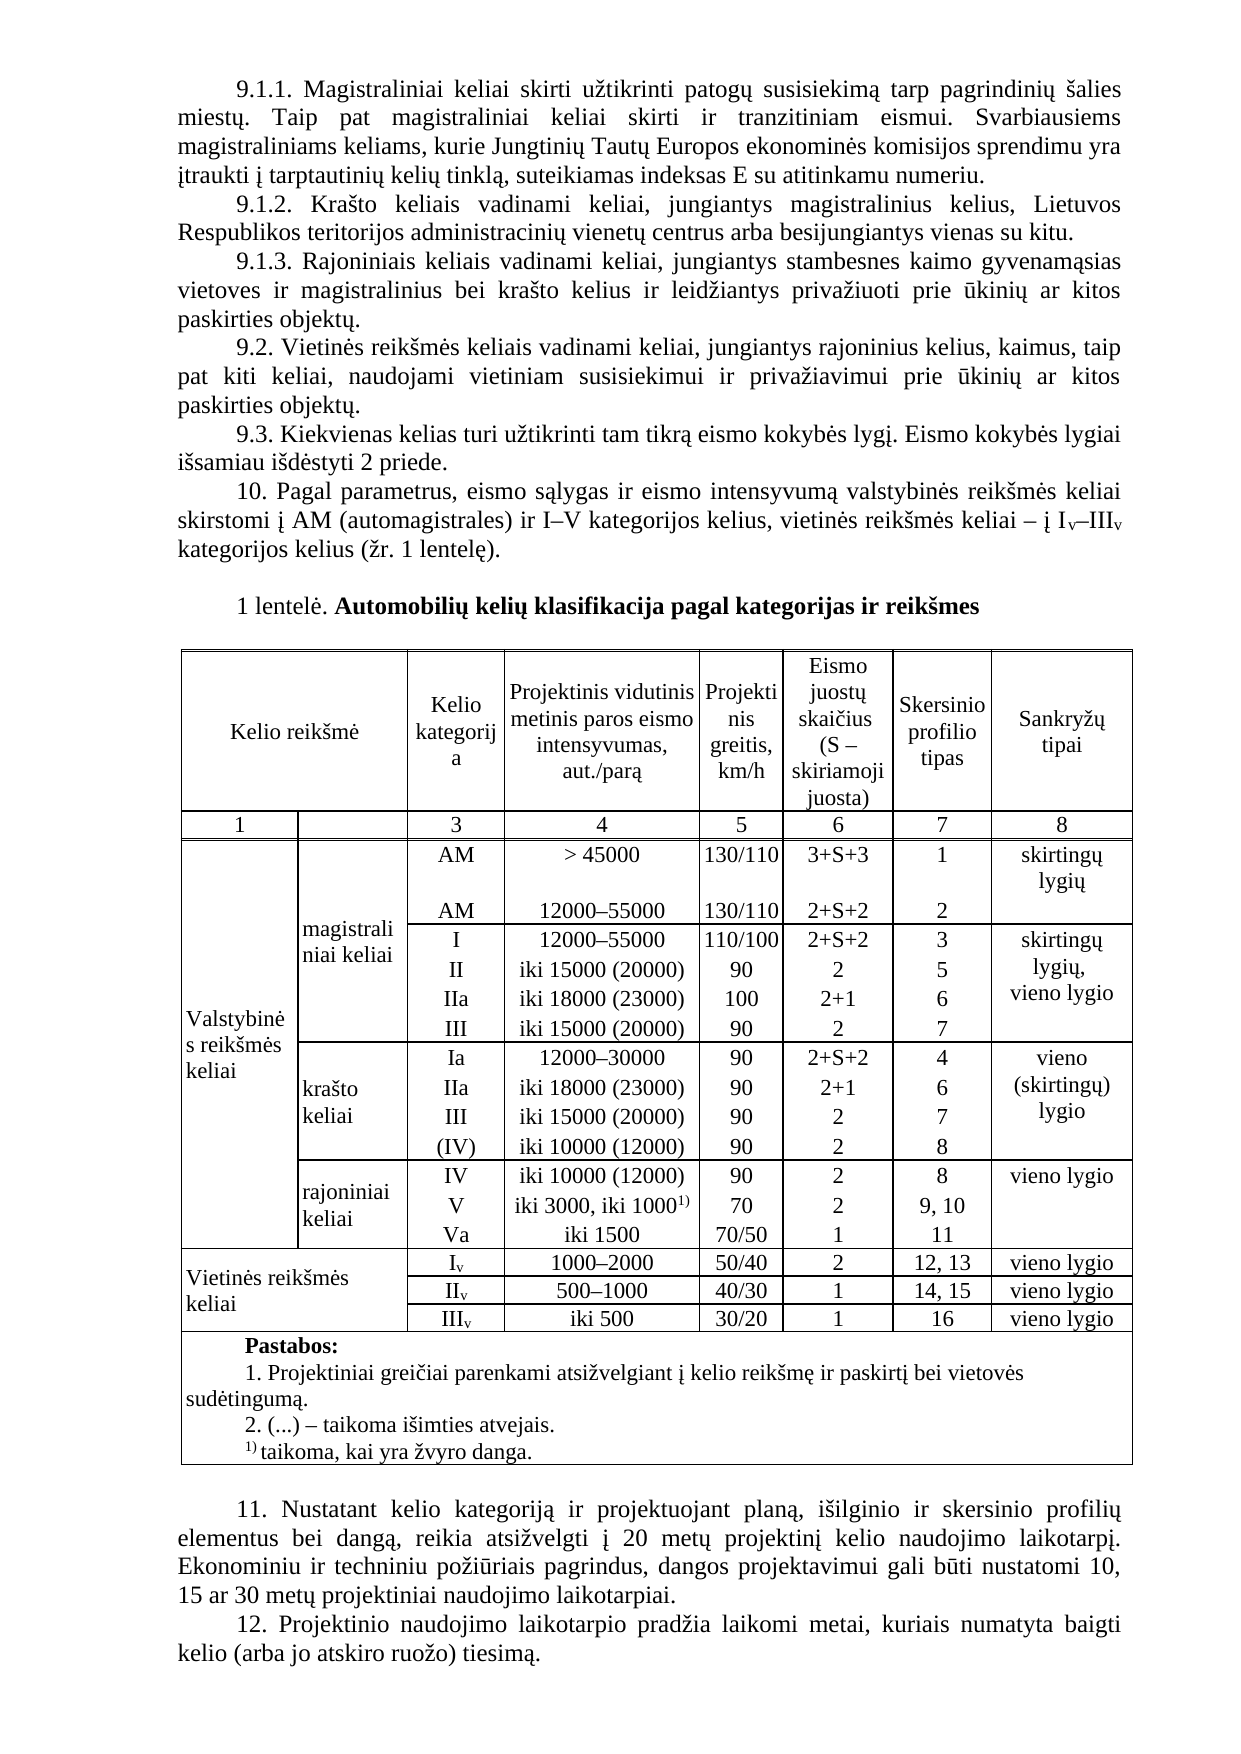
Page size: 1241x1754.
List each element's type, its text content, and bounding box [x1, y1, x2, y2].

table_cell 90 [700, 1071, 782, 1100]
text 9.3. Kiekvienas kelias turi užtikrinti tam tikrą eismo kokybės lygį. Eismo kokybės lygiai išsamiau išdėstyti 2 priede. [177, 419, 1122, 476]
table_cell 90 [700, 953, 782, 982]
table_header Kelio reikšmė [182, 652, 407, 810]
table_cell IIv [500, 1277, 504, 1303]
table_cell 3 [408, 812, 412, 838]
table_cell 8 [992, 812, 996, 838]
table_header Projektinis greitis, km/h [700, 652, 782, 810]
table_cell 11 [894, 1218, 991, 1247]
table_cell iki 10000 (12000) [505, 1130, 699, 1159]
text 9.1.3. Rajoniniais keliais vadinami keliai, jungiantys stambesnes kaimo gyvenamąsias vietoves ir magistralinius bei krašto kelius ir leidžiantys privažiuoti prie ūkinių ar kitos paskirties objektų. [177, 246, 1122, 332]
table_cell iki 10000 (12000) [505, 1161, 699, 1188]
table_cell 2 [894, 894, 991, 923]
table_cell 90 [700, 1130, 782, 1159]
table_cell iki 15000 (20000) [505, 1012, 699, 1041]
table_cell IIa [408, 1071, 504, 1100]
table_cell 7 [894, 1012, 991, 1041]
table_cell magistraliniai keliai [299, 841, 407, 1041]
table_cell 2+S+2 [784, 925, 892, 953]
table_cell iki 1500 [505, 1218, 699, 1247]
table_cell 7 [894, 1100, 991, 1129]
table_cell II [408, 953, 504, 982]
table_cell 40/30 [700, 1277, 704, 1303]
table_cell III [408, 1100, 504, 1129]
table_cell [992, 894, 1132, 923]
table_cell vieno (skirtingų) lygio [992, 1043, 1132, 1159]
table_cell 12000–55000 [505, 894, 699, 923]
table_cell 50/40 [700, 1249, 704, 1275]
table_cell 100 [700, 982, 782, 1012]
table_cell Valstybinės reikšmės keliai [182, 841, 297, 1247]
table_cell IIv [408, 1277, 412, 1303]
table_cell 70 [700, 1189, 782, 1218]
table_header Kelio kategorija [408, 652, 504, 810]
table_cell V [408, 1189, 504, 1218]
table_cell 30/20 [700, 1305, 704, 1331]
table_cell iki 15000 (20000) [505, 1100, 699, 1129]
text 10. Pagal parametrus, eismo sąlygas ir eismo intensyvumą valstybinės reikšmės keliai skirstomi į AM (automagistrales) ir I–V kategorijos kelius, vietinės reikšmės keliai – į Iv–IIIv kategorijos kelius (žr. 1 lentelę). [177, 476, 1122, 562]
table_cell [403, 812, 407, 838]
table_cell IIIv [500, 1305, 504, 1331]
table_cell 2 [784, 1100, 892, 1129]
table_cell 130/110 [700, 841, 782, 894]
table_cell 2 [784, 953, 892, 982]
table_cell 6 [894, 1071, 991, 1100]
table_cell 4 [894, 1043, 991, 1071]
table_cell 1 [784, 1218, 892, 1247]
table_cell krašto keliai [299, 1043, 407, 1159]
text 9.1.1. Magistraliniai keliai skirti užtikrinti patogų susisiekimą tarp pagrindinių šalies miestų. Taip pat magistraliniai keliai skirti ir tranzitiniam eismui. Svarbiausiems magistraliniams keliams, kurie Jungtinių Tautų Europos ekonominės komisijos sprendimu yra įtraukti į tarptautinių kelių tinklą, suteikiamas indeksas E su atitinkamu numeriu. [177, 74, 1122, 189]
text 1 lentelė. Automobilių kelių klasifikacija pagal kategorijas ir reikšmes [177, 591, 1122, 620]
text 9.1.2. Krašto keliais vadinami keliai, jungiantys magistralinius kelius, Lietuvos Respublikos teritorijos administracinių vienetų centrus arba besijungiantys vienas su kitu. [177, 189, 1122, 246]
table_cell 2+1 [784, 1071, 892, 1100]
table_cell AM [408, 841, 504, 894]
table_cell AM [408, 894, 504, 923]
table_cell 9, 10 [894, 1189, 991, 1218]
table_cell 2+1 [784, 982, 892, 1012]
table_cell 1 [182, 812, 186, 838]
table_cell 3 [500, 812, 504, 838]
table_cell 90 [700, 1161, 782, 1188]
table_cell 2 [784, 1161, 892, 1188]
table_cell 2 [784, 1012, 892, 1041]
table_cell 6 [894, 982, 991, 1012]
table_cell Pastabos: 1. Projektiniai greičiai parenkami atsižvelgiant į kelio reikšmę ir paskirtį bei vietovės sudėtingumą. 2. (...) – taikoma išimties atvejais. 1) taikoma, kai yra žvyro danga. [182, 1332, 1132, 1464]
table_cell 90 [700, 1012, 782, 1041]
table_cell > 45000 [505, 841, 699, 894]
table_cell iki 15000 (20000) [505, 953, 699, 982]
table_cell iki 3000, iki 10001) [505, 1189, 699, 1218]
table_cell 3+S+3 [784, 841, 892, 894]
table_cell 90 [700, 1043, 782, 1071]
table_cell 2 [784, 1130, 892, 1159]
table_cell vieno lygio [992, 1161, 1132, 1247]
table_cell 4 [695, 812, 699, 838]
table_cell (IV) [408, 1130, 504, 1159]
table_header Skersinio profilio tipas [894, 652, 991, 810]
table_cell Va [408, 1218, 504, 1247]
table_cell iki 18000 (23000) [505, 982, 699, 1012]
table_cell 2+S+2 [784, 1043, 892, 1071]
table_cell 3 [894, 925, 991, 953]
table_cell iki 18000 (23000) [505, 1071, 699, 1100]
table_cell IV [408, 1161, 504, 1188]
table_cell 12000–30000 [505, 1043, 699, 1071]
table_cell 90 [700, 1100, 782, 1129]
table_cell III [408, 1012, 504, 1041]
table_cell 2 [784, 1189, 892, 1218]
table_cell 70/50 [700, 1218, 782, 1247]
table_cell Ia [408, 1043, 504, 1071]
table_cell 8 [1128, 812, 1132, 838]
table_cell 8 [894, 1161, 991, 1188]
table_cell 7 [987, 812, 991, 838]
table_cell IIIv [408, 1305, 412, 1331]
table_cell 8 [894, 1130, 991, 1159]
table_cell I [408, 925, 504, 953]
text 12. Projektinio naudojimo laikotarpio pradžia laikomi metai, kuriais numatyta baigti kelio (arba jo atskiro ruožo) tiesimą. [177, 1609, 1122, 1666]
table_cell 12000–55000 [505, 925, 699, 953]
table_cell 5 [700, 812, 704, 838]
table_cell 130/110 [700, 894, 782, 923]
table_cell Iv [500, 1249, 504, 1275]
table_cell rajoniniai keliai [299, 1161, 407, 1247]
table_cell 2+S+2 [784, 894, 892, 923]
table_header Projektinis vidutinis metinis paros eismo intensyvumas, aut./parą [505, 652, 699, 810]
table_cell Iv [408, 1249, 412, 1275]
table_cell 16 [987, 1305, 991, 1331]
table_cell skirtingų lygių, vieno lygio [992, 925, 1132, 1041]
text 11. Nustatant kelio kategoriją ir projektuojant planą, išilginio ir skersinio profilių elementus bei dangą, reikia atsižvelgti į 20 metų projektinį kelio naudojimo laikotarpį. Ekonominiu ir techniniu požiūriais pagrindus, dangos projektavimui gali būti nustatomi 10, 15 ar 30 metų projektiniai naudojimo laikotarpiai. [177, 1494, 1122, 1609]
table_cell IIa [408, 982, 504, 1012]
text 9.2. Vietinės reikšmės keliais vadinami keliai, jungiantys rajoninius kelius, kaimus, taip pat kiti keliai, naudojami vietiniam susisiekimui ir privažiavimui prie ūkinių ar kitos paskirties objektų. [177, 332, 1122, 419]
table_header Sankryžų tipai [992, 652, 1132, 810]
table_cell Vietinės reikšmės keliai [182, 1249, 407, 1331]
table_cell 1 [894, 841, 991, 894]
table_cell 110/100 [700, 925, 782, 953]
table_cell 5 [894, 953, 991, 982]
